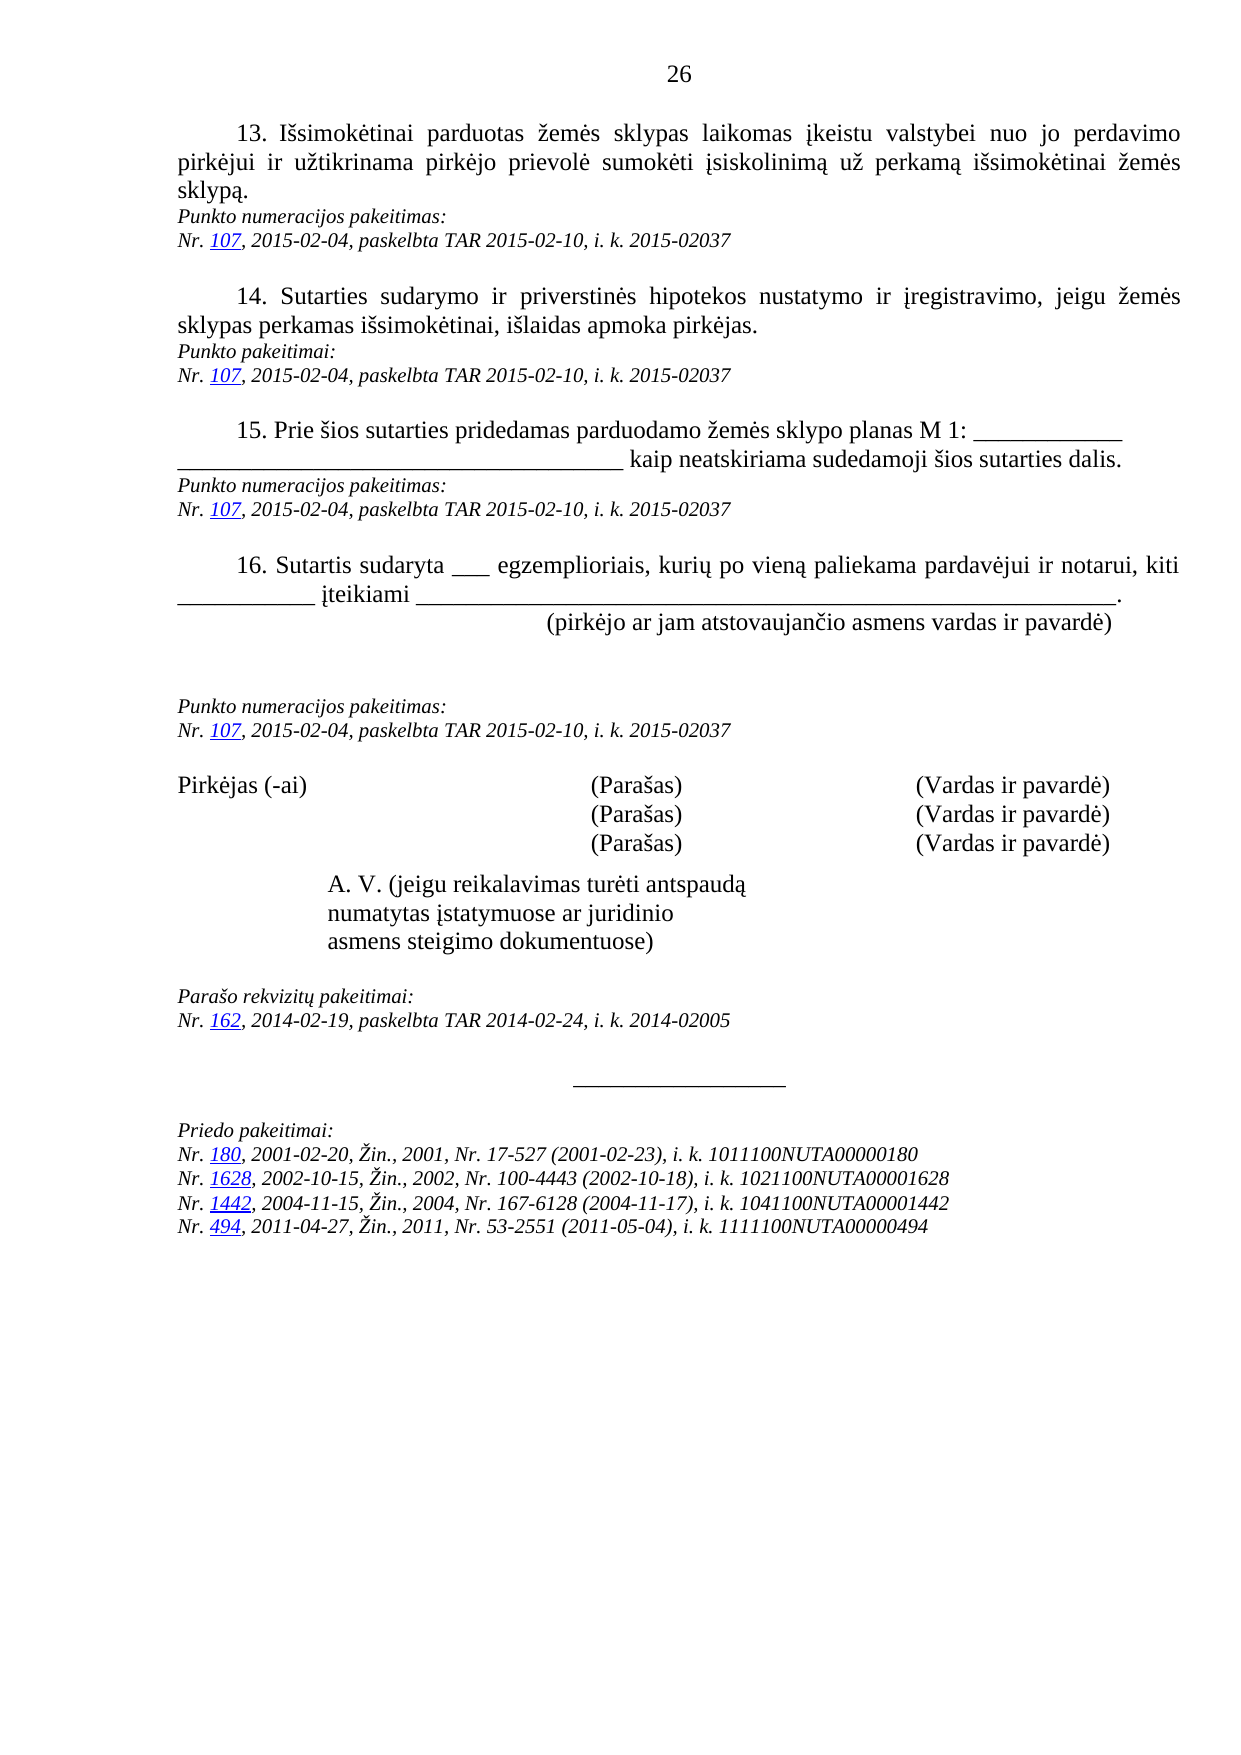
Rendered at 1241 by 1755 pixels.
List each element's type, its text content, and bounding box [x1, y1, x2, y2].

text Nr. 180, 2001-02-20, Žin., 2001, Nr. 17-527 (2001-02-23), i. k. 1011100NUTA00000180 [177, 1142, 1181, 1166]
text Nr. 107, 2015-02-04, paskelbta TAR 2015-02-10, i. k. 2015-02037 [177, 363, 1181, 387]
text 13. Išsimokėtinai parduotas žemės sklypas laikomas įkeistu valstybei nuo jo perdavimo pirkėjui ir užtikrinama pirkėjo prievolė sumokėti įsiskolinimą už perkamą išsimokėtinai žemės sklypą. [177, 118, 1181, 204]
text Punkto pakeitimai: [177, 339, 1181, 363]
text Nr. 1442, 2004-11-15, Žin., 2004, Nr. 167-6128 (2004-11-17), i. k. 1041100NUTA00001442 [177, 1190, 1181, 1214]
text Punkto numeracijos pakeitimas: [177, 204, 1181, 228]
text (pirkėjo ar jam atstovaujančio asmens vardas ir pavardė) [546, 607, 1181, 636]
text (Parašas) (Vardas ir pavardė) [177, 828, 1181, 857]
text Nr. 107, 2015-02-04, paskelbta TAR 2015-02-10, i. k. 2015-02037 [177, 497, 1181, 521]
text Nr. 1628, 2002-10-15, Žin., 2002, Nr. 100-4443 (2002-10-18), i. k. 1021100NUTA00001628 [177, 1166, 1181, 1190]
text Nr. 494, 2011-04-27, Žin., 2011, Nr. 53-2551 (2011-05-04), i. k. 1111100NUTA00000494 [177, 1214, 1181, 1238]
text (Parašas) (Vardas ir pavardė) [177, 799, 1181, 828]
text Pirkėjas (-ai) (Parašas) (Vardas ir pavardė) [177, 771, 1181, 799]
text _________________ [177, 1061, 1181, 1089]
text Priedo pakeitimai: [177, 1118, 1181, 1142]
text asmens steigimo dokumentuose) [252, 926, 1181, 955]
text Punkto numeracijos pakeitimas: [177, 473, 1181, 497]
text numatytas įstatymuose ar juridinio [252, 898, 1181, 926]
text 14. Sutarties sudarymo ir priverstinės hipotekos nustatymo ir įregistravimo, jeigu žemės sklypas perkamas išsimokėtinai, išlaidas apmoka pirkėjas. [177, 281, 1181, 339]
text 16. Sutartis sudaryta ___ egzemplioriais, kurių po vieną paliekama pardavėjui ir notarui, kiti ___________ įteikiami . [177, 550, 1181, 607]
text A. V. (jeigu reikalavimas turėti antspaudą [252, 869, 1181, 898]
text Nr. 107, 2015-02-04, paskelbta TAR 2015-02-10, i. k. 2015-02037 [177, 718, 1181, 742]
text _ kaip neatskiriama sudedamoji šios sutarties dalis. [177, 444, 1181, 473]
text Parašo rekvizitų pakeitimai: [177, 984, 1181, 1008]
text Nr. 107, 2015-02-04, paskelbta TAR 2015-02-10, i. k. 2015-02037 [177, 228, 1181, 252]
text Nr. 162, 2014-02-19, paskelbta TAR 2014-02-24, i. k. 2014-02005 [177, 1008, 1181, 1032]
text Punkto numeracijos pakeitimas: [177, 694, 1181, 718]
text 15. Prie šios sutarties pridedamas parduodamo žemės sklypo planas M 1: [177, 416, 1181, 444]
